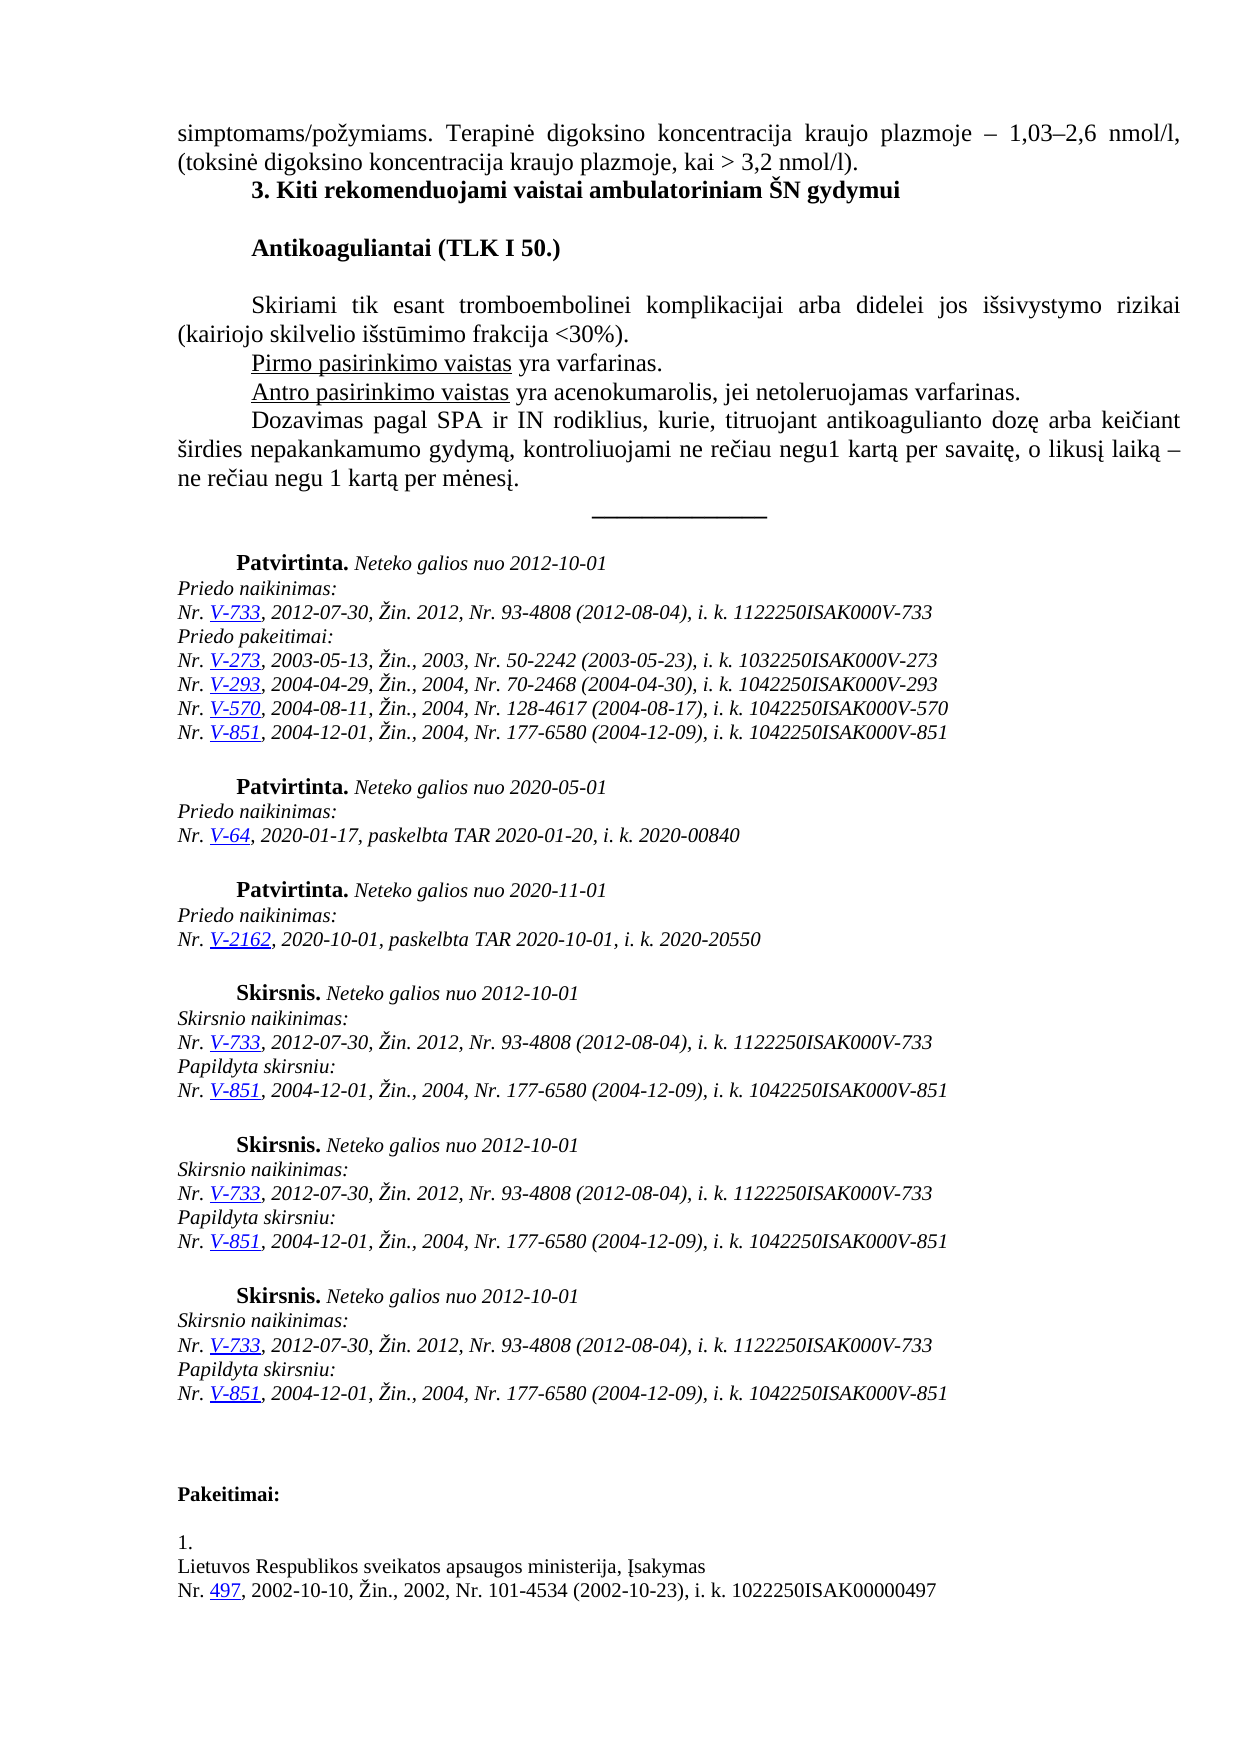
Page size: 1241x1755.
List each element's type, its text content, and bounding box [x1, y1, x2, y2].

text Nr. 497, 2002-10-10, Žin., 2002, Nr. 101-4534 (2002-10-23), i. k. 1022250ISAK00000497 [177, 1578, 1181, 1602]
text Skirsnio naikinimas: [177, 1308, 1181, 1332]
text Nr. V-570, 2004-08-11, Žin., 2004, Nr. 128-4617 (2004-08-17), i. k. 1042250ISAK000V-570 [177, 696, 1181, 720]
text Skiriami tik esant tromboembolinei komplikacijai arba didelei jos išsivystymo rizikai (kairiojo skilvelio išstūmimo frakcija <30%). [177, 291, 1181, 348]
text 1. [177, 1530, 1181, 1554]
text Papildyta skirsniu: [177, 1357, 1181, 1381]
text Nr. V-733, 2012-07-30, Žin. 2012, Nr. 93-4808 (2012-08-04), i. k. 1122250ISAK000V-733 [177, 1332, 1181, 1357]
text Pirmo pasirinkimo vaistas yra varfarinas. [177, 348, 1181, 377]
text Patvirtinta. Neteko galios nuo 2020-11-01 [177, 876, 1181, 902]
text ______________ [177, 492, 1181, 521]
text Skirsnis. Neteko galios nuo 2012-10-01 [177, 979, 1181, 1006]
text Nr. V-64, 2020-01-17, paskelbta TAR 2020-01-20, i. k. 2020-00840 [177, 823, 1181, 847]
text Antikoaguliantai (TLK I 50.) [177, 233, 1181, 262]
text Papildyta skirsniu: [177, 1205, 1181, 1229]
text Skirsnis. Neteko galios nuo 2012-10-01 [177, 1131, 1181, 1157]
text Nr. V-733, 2012-07-30, Žin. 2012, Nr. 93-4808 (2012-08-04), i. k. 1122250ISAK000V-733 [177, 1181, 1181, 1205]
text Dozavimas pagal SPA ir IN rodiklius, kurie, titruojant antikoagulianto dozę arba keičiant širdies nepakankamumo gydymą, kontroliuojami ne rečiau negu1 kartą per savaitę, o likusį laiką – ne rečiau negu 1 kartą per mėnesį. [177, 406, 1181, 492]
text Priedo naikinimas: [177, 902, 1181, 927]
text Patvirtinta. Neteko galios nuo 2020-05-01 [177, 773, 1181, 799]
text Nr. V-733, 2012-07-30, Žin. 2012, Nr. 93-4808 (2012-08-04), i. k. 1122250ISAK000V-733 [177, 1030, 1181, 1054]
text Nr. V-851, 2004-12-01, Žin., 2004, Nr. 177-6580 (2004-12-09), i. k. 1042250ISAK000V-851 [177, 1078, 1181, 1102]
text Nr. V-851, 2004-12-01, Žin., 2004, Nr. 177-6580 (2004-12-09), i. k. 1042250ISAK000V-851 [177, 1381, 1181, 1405]
text Papildyta skirsniu: [177, 1054, 1181, 1078]
text Nr. V-293, 2004-04-29, Žin., 2004, Nr. 70-2468 (2004-04-30), i. k. 1042250ISAK000V-293 [177, 672, 1181, 696]
text Nr. V-273, 2003-05-13, Žin., 2003, Nr. 50-2242 (2003-05-23), i. k. 1032250ISAK000V-273 [177, 648, 1181, 672]
text Patvirtinta. Neteko galios nuo 2012-10-01 [177, 549, 1181, 576]
text Nr. V-851, 2004-12-01, Žin., 2004, Nr. 177-6580 (2004-12-09), i. k. 1042250ISAK000V-851 [177, 720, 1181, 744]
text Skirsnio naikinimas: [177, 1006, 1181, 1030]
text simptomams/požymiams. Terapinė digoksino koncentracija kraujo plazmoje – 1,03–2,6 nmol/l, (toksinė digoksino koncentracija kraujo plazmoje, kai > 3,2 nmol/l). [177, 118, 1181, 176]
text Skirsnio naikinimas: [177, 1157, 1181, 1181]
text Priedo naikinimas: [177, 576, 1181, 600]
text Nr. V-733, 2012-07-30, Žin. 2012, Nr. 93-4808 (2012-08-04), i. k. 1122250ISAK000V-733 [177, 600, 1181, 624]
text Skirsnis. Neteko galios nuo 2012-10-01 [177, 1282, 1181, 1308]
text Antro pasirinkimo vaistas yra acenokumarolis, jei netoleruojamas varfarinas. [177, 377, 1181, 406]
text Pakeitimai: [177, 1482, 1181, 1506]
text Nr. V-2162, 2020-10-01, paskelbta TAR 2020-10-01, i. k. 2020-20550 [177, 927, 1181, 951]
text Priedo pakeitimai: [177, 624, 1181, 648]
text 3. Kiti rekomenduojami vaistai ambulatoriniam ŠN gydymui [177, 176, 1181, 204]
text Nr. V-851, 2004-12-01, Žin., 2004, Nr. 177-6580 (2004-12-09), i. k. 1042250ISAK000V-851 [177, 1229, 1181, 1253]
text Lietuvos Respublikos sveikatos apsaugos ministerija, Įsakymas [177, 1554, 1181, 1578]
text Priedo naikinimas: [177, 799, 1181, 823]
